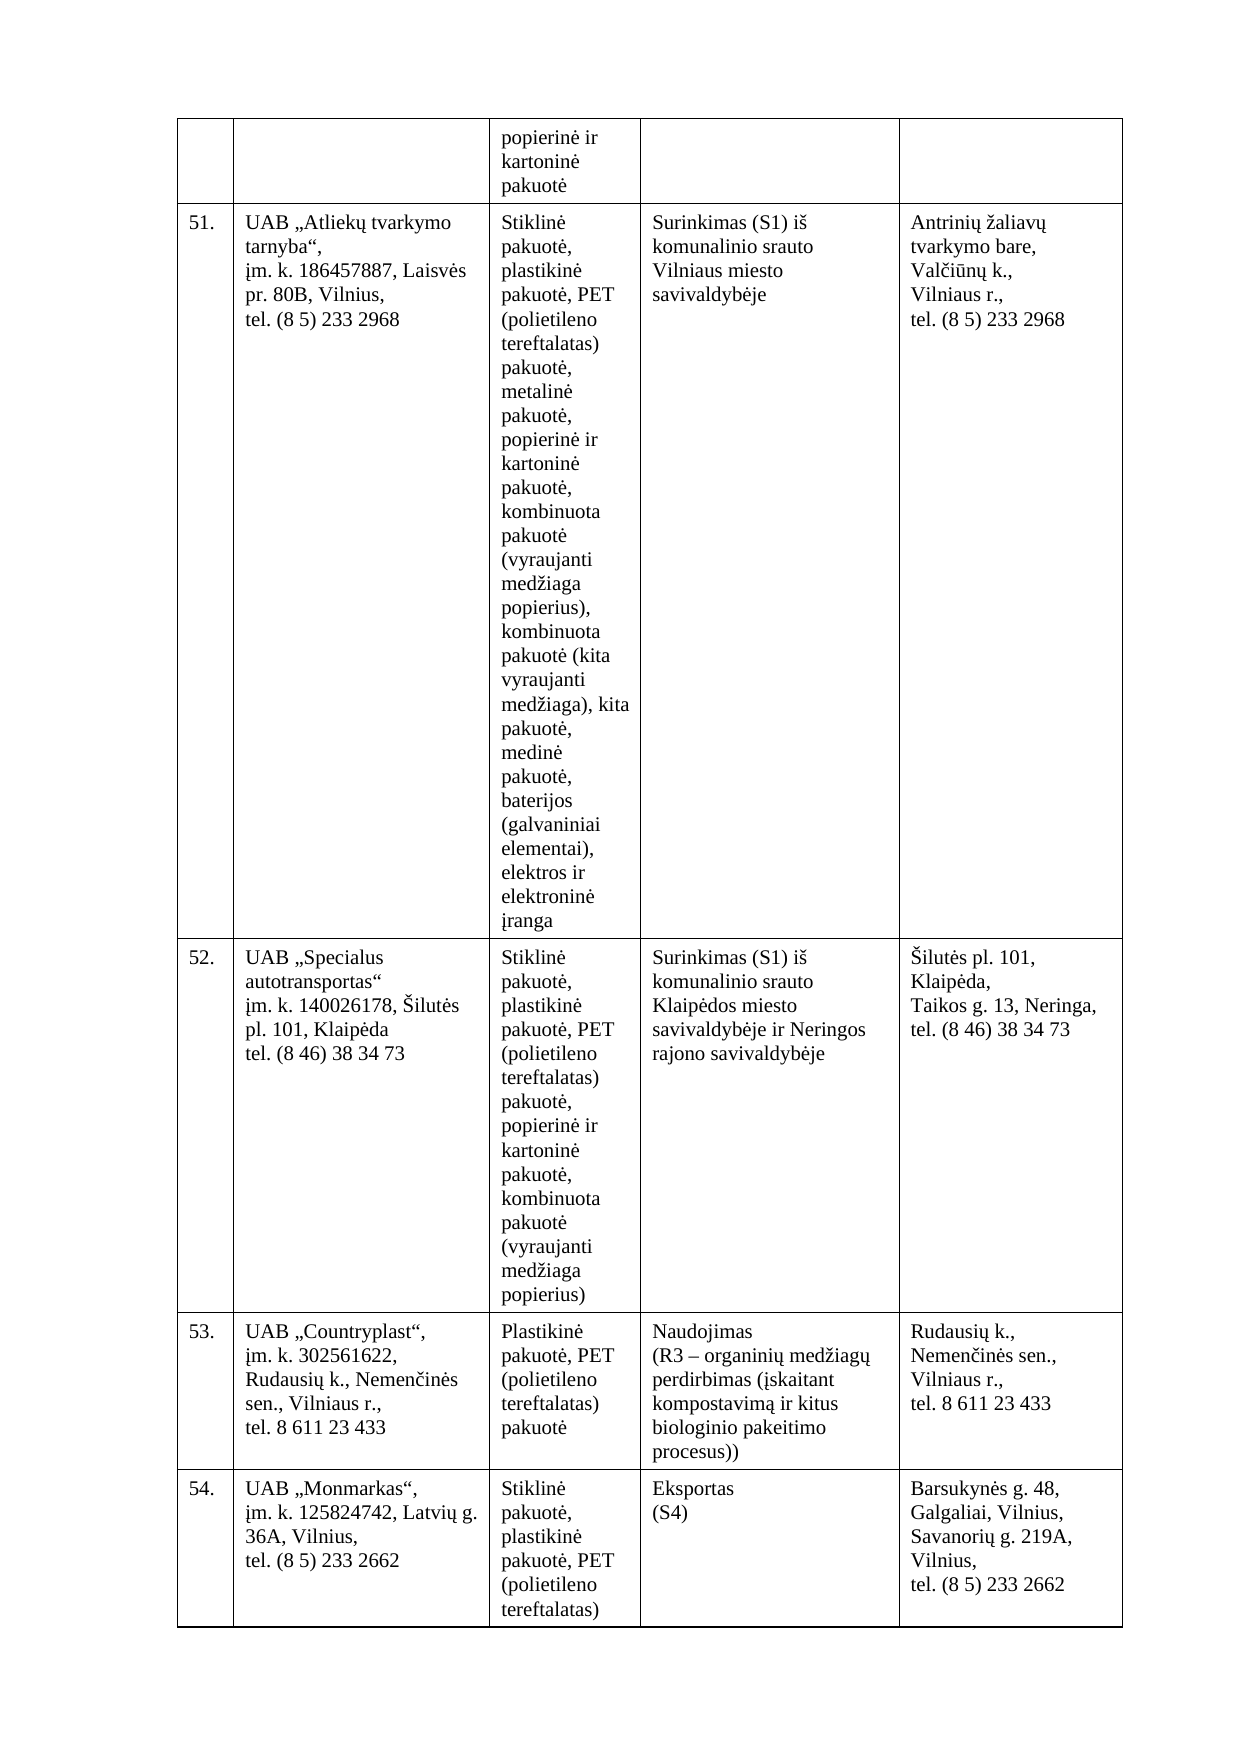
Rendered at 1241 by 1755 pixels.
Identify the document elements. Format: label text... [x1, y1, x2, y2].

table_cell Šilutės pl. 101, Klaipėda, Taikos g. 13, Neringa, tel. (8 46) 38 34 73 [900, 939, 1122, 1312]
table_cell UAB „Atliekų tvarkymo tarnyba“, įm. k. 186457887, Laisvės pr. 80B, Vilnius, tel. (8 5) 233 2968 [234, 204, 489, 938]
table_cell [900, 119, 1122, 203]
table_cell Stiklinė pakuotė, plastikinė pakuotė, PET (polietileno tereftalatas) pakuotė, popierinė ir kartoninė pakuotė, kombinuota pakuotė (vyraujanti medžiaga popierius) [490, 939, 640, 1312]
table_cell Naudojimas (R3 – organinių medžiagų perdirbimas (įskaitant kompostavimą ir kitus biologinio pakeitimo procesus)) [641, 1313, 899, 1469]
table_cell UAB „Monmarkas“, įm. k. 125824742, Latvių g. 36A, Vilnius, tel. (8 5) 233 2662 [234, 1470, 489, 1626]
table_cell Surinkimas (S1) iš komunalinio srauto Klaipėdos miesto savivaldybėje ir Neringos rajono savivaldybėje [641, 939, 899, 1312]
table_cell Eksportas (S4) [641, 1470, 899, 1626]
table_cell Stiklinė pakuotė, plastikinė pakuotė, PET (polietileno tereftalatas) pakuotė, metalinė pakuotė, popierinė ir kartoninė pakuotė, kombinuota pakuotė (vyraujanti medžiaga popierius), kombinuota pakuotė (kita vyraujanti medžiaga), kita pakuotė, medinė pakuotė, baterijos (galvaniniai elementai), elektros ir elektroninė įranga [490, 204, 640, 938]
table_cell Antrinių žaliavų tvarkymo bare, Valčiūnų k., Vilniaus r., tel. (8 5) 233 2968 [900, 204, 1122, 938]
table_cell 53. [178, 1313, 233, 1469]
table_cell Rudausių k., Nemenčinės sen., Vilniaus r., tel. 8 611 23 433 [900, 1313, 1122, 1469]
table_cell Plastikinė pakuotė, PET (polietileno tereftalatas) pakuotė [490, 1313, 640, 1469]
table_cell Surinkimas (S1) iš komunalinio srauto Vilniaus miesto savivaldybėje [641, 204, 899, 938]
table_cell Stiklinė pakuotė, plastikinė pakuotė, PET (polietileno tereftalatas) [490, 1470, 640, 1626]
table_cell Barsukynės g. 48, Galgaliai, Vilnius, Savanorių g. 219A, Vilnius, tel. (8 5) 233 2662 [900, 1470, 1122, 1626]
table_cell 51. [178, 204, 233, 938]
table_cell 54. [178, 1470, 233, 1626]
table_cell UAB „Specialus autotransportas“ įm. k. 140026178, Šilutės pl. 101, Klaipėda tel. (8 46) 38 34 73 [234, 939, 489, 1312]
table_cell [641, 119, 899, 203]
table_cell popierinė ir kartoninė pakuotė [490, 119, 640, 203]
table_cell 52. [178, 939, 233, 1312]
table_cell UAB „Countryplast“, įm. k. 302561622, Rudausių k., Nemenčinės sen., Vilniaus r., tel. 8 611 23 433 [234, 1313, 489, 1469]
table_cell [234, 119, 489, 203]
table_cell [178, 119, 233, 203]
